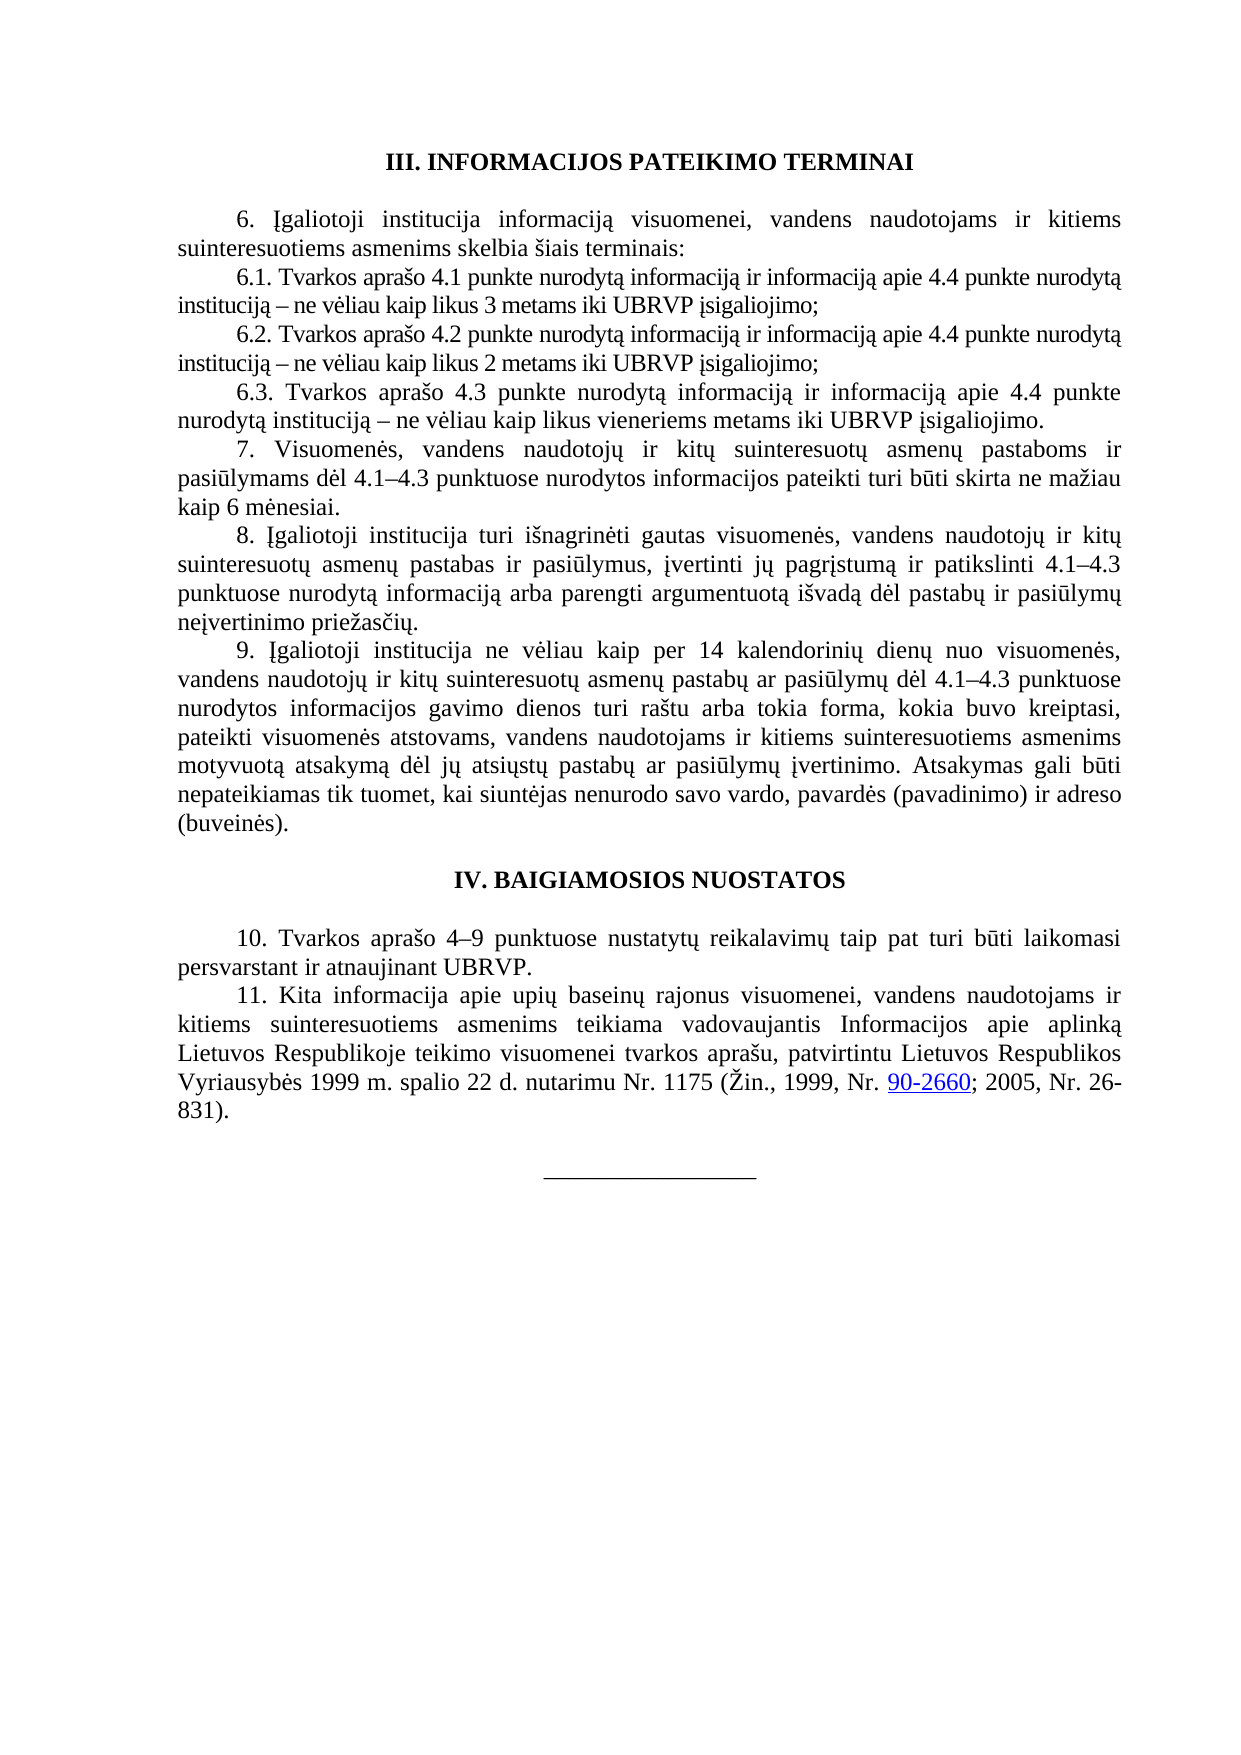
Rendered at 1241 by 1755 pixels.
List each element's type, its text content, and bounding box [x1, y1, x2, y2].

text 10. Tvarkos aprašo 4–9 punktuose nustatytų reikalavimų taip pat turi būti laikomasi persvarstant ir atnaujinant UBRVP. [177, 923, 1122, 981]
text 6.1. Tvarkos aprašo 4.1 punkte nurodytą informaciją ir informaciją apie 4.4 punkte nurodytą instituciją – ne vėliau kaip likus 3 metams iki UBRVP įsigaliojimo; [177, 262, 1122, 319]
text 11. Kita informacija apie upių baseinų rajonus visuomenei, vandens naudotojams ir kitiems suinteresuotiems asmenims teikiama vadovaujantis Informacijos apie aplinką Lietuvos Respublikoje teikimo visuomenei tvarkos aprašu, patvirtintu Lietuvos Respublikos Vyriausybės 1999 m. spalio 22 d. nutarimu Nr. 1175 (Žin., 1999, Nr. 90-2660; 2005, Nr. 26-831). [177, 981, 1122, 1124]
text 7. Visuomenės, vandens naudotojų ir kitų suinteresuotų asmenų pastaboms ir pasiūlymams dėl 4.1–4.3 punktuose nurodytos informacijos pateikti turi būti skirta ne mažiau kaip 6 mėnesiai. [177, 434, 1122, 521]
text III. INFORMACIJOS PATEIKIMO TERMINAI [177, 147, 1122, 176]
text 8. Įgaliotoji institucija turi išnagrinėti gautas visuomenės, vandens naudotojų ir kitų suinteresuotų asmenų pastabas ir pasiūlymus, įvertinti jų pagrįstumą ir patikslinti 4.1–4.3 punktuose nurodytą informaciją arba parengti argumentuotą išvadą dėl pastabų ir pasiūlymų neįvertinimo priežasčių. [177, 521, 1122, 636]
text 6. Įgaliotoji institucija informaciją visuomenei, vandens naudotojams ir kitiems suinteresuotiems asmenims skelbia šiais terminais: [177, 204, 1122, 262]
text 6.2. Tvarkos aprašo 4.2 punkte nurodytą informaciją ir informaciją apie 4.4 punkte nurodytą instituciją – ne vėliau kaip likus 2 metams iki UBRVP įsigaliojimo; [177, 319, 1122, 377]
text IV. BAIGIAMOSIOS NUOSTATOS [177, 866, 1122, 894]
text 9. Įgaliotoji institucija ne vėliau kaip per 14 kalendorinių dienų nuo visuomenės, vandens naudotojų ir kitų suinteresuotų asmenų pastabų ar pasiūlymų dėl 4.1–4.3 punktuose nurodytos informacijos gavimo dienos turi raštu arba tokia forma, kokia buvo kreiptasi, pateikti visuomenės atstovams, vandens naudotojams ir kitiems suinteresuotiems asmenims motyvuotą atsakymą dėl jų atsiųstų pastabų ar pasiūlymų įvertinimo. Atsakymas gali būti nepateikiamas tik tuomet, kai siuntėjas nenurodo savo vardo, pavardės (pavadinimo) ir adreso (buveinės). [177, 636, 1122, 837]
text 6.3. Tvarkos aprašo 4.3 punkte nurodytą informaciją ir informaciją apie 4.4 punkte nurodytą instituciją – ne vėliau kaip likus vieneriems metams iki UBRVP įsigaliojimo. [177, 377, 1122, 434]
text _________________ [177, 1153, 1122, 1182]
